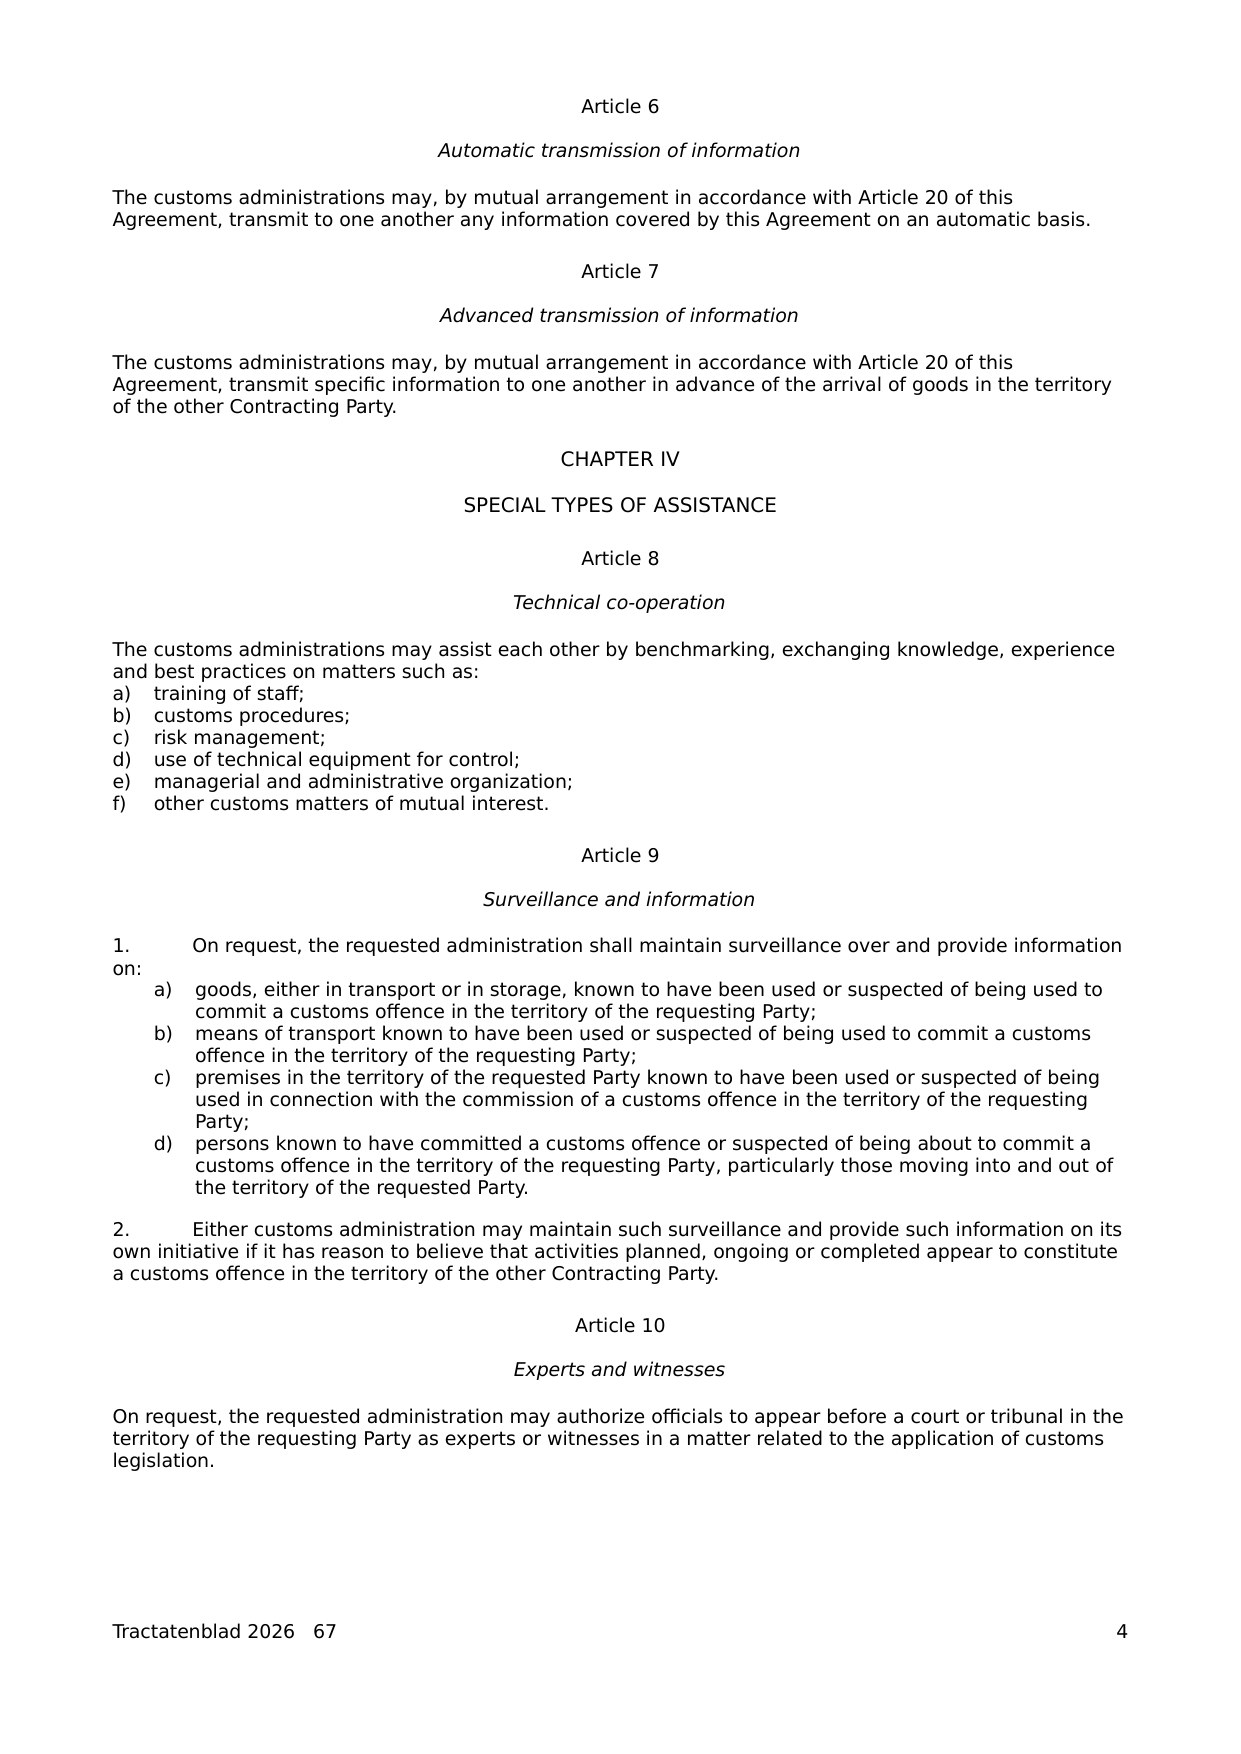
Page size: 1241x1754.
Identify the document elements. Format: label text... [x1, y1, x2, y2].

subtitle CHAPTER IV SPECIAL TYPES OF ASSISTANCE [112, 448, 1128, 518]
text On request, the requested administration may authorize officials to appear before a court or tribunal in the territory of the requesting Party as experts or witnesses in a matter related to the application of customs legislation. [112, 1406, 1128, 1472]
text a) goods, either in transport or in storage, known to have been used or suspected of being used to commit a customs offence in the territory of the requesting Party; [153, 979, 1128, 1023]
text e) managerial and administrative organization; [112, 771, 1128, 792]
text d) use of technical equipment for control; [112, 748, 1128, 771]
text The customs administrations may assist each other by benchmarking, exchanging knowledge, experience and best practices on matters such as: [112, 639, 1128, 683]
text The customs administrations may, by mutual arrangement in accordance with Article 20 of this Agreement, transmit to one another any information covered by this Agreement on an automatic basis. [112, 187, 1128, 231]
subtitle Article 6 Automatic transmission of information [112, 96, 1128, 162]
text 2. Either customs administration may maintain such surveillance and provide such information on its own initiative if it has reason to believe that activities planned, ongoing or completed appear to constitute a customs offence in the territory of the other Contracting Party. [112, 1219, 1128, 1285]
text The customs administrations may, by mutual arrangement in accordance with Article 20 of this Agreement, transmit specific information to one another in advance of the arrival of goods in the territory of the other Contracting Party. [112, 352, 1128, 418]
text b) customs procedures; [112, 704, 1128, 727]
text d) persons known to have committed a customs offence or suspected of being about to commit a customs offence in the territory of the requesting Party, particularly those moving into and out of the territory of the requested Party. [153, 1133, 1128, 1199]
subtitle Article 8 Technical co-operation [112, 548, 1128, 614]
text c) risk management; [112, 727, 1128, 748]
text a) training of staff; [112, 683, 1128, 704]
text b) means of transport known to have been used or suspected of being used to commit a customs offence in the territory of the requesting Party; [153, 1023, 1128, 1067]
subtitle Article 10 Experts and witnesses [112, 1315, 1128, 1381]
subtitle Article 7 Advanced transmission of information [112, 261, 1128, 327]
subtitle Article 9 Surveillance and information [112, 844, 1128, 910]
text 1. On request, the requested administration shall maintain surveillance over and provide information on: [112, 935, 1128, 979]
text c) premises in the territory of the requested Party known to have been used or suspected of being used in connection with the commission of a customs offence in the territory of the requesting Party; [153, 1067, 1128, 1133]
text f) other customs matters of mutual interest. [112, 792, 1128, 814]
